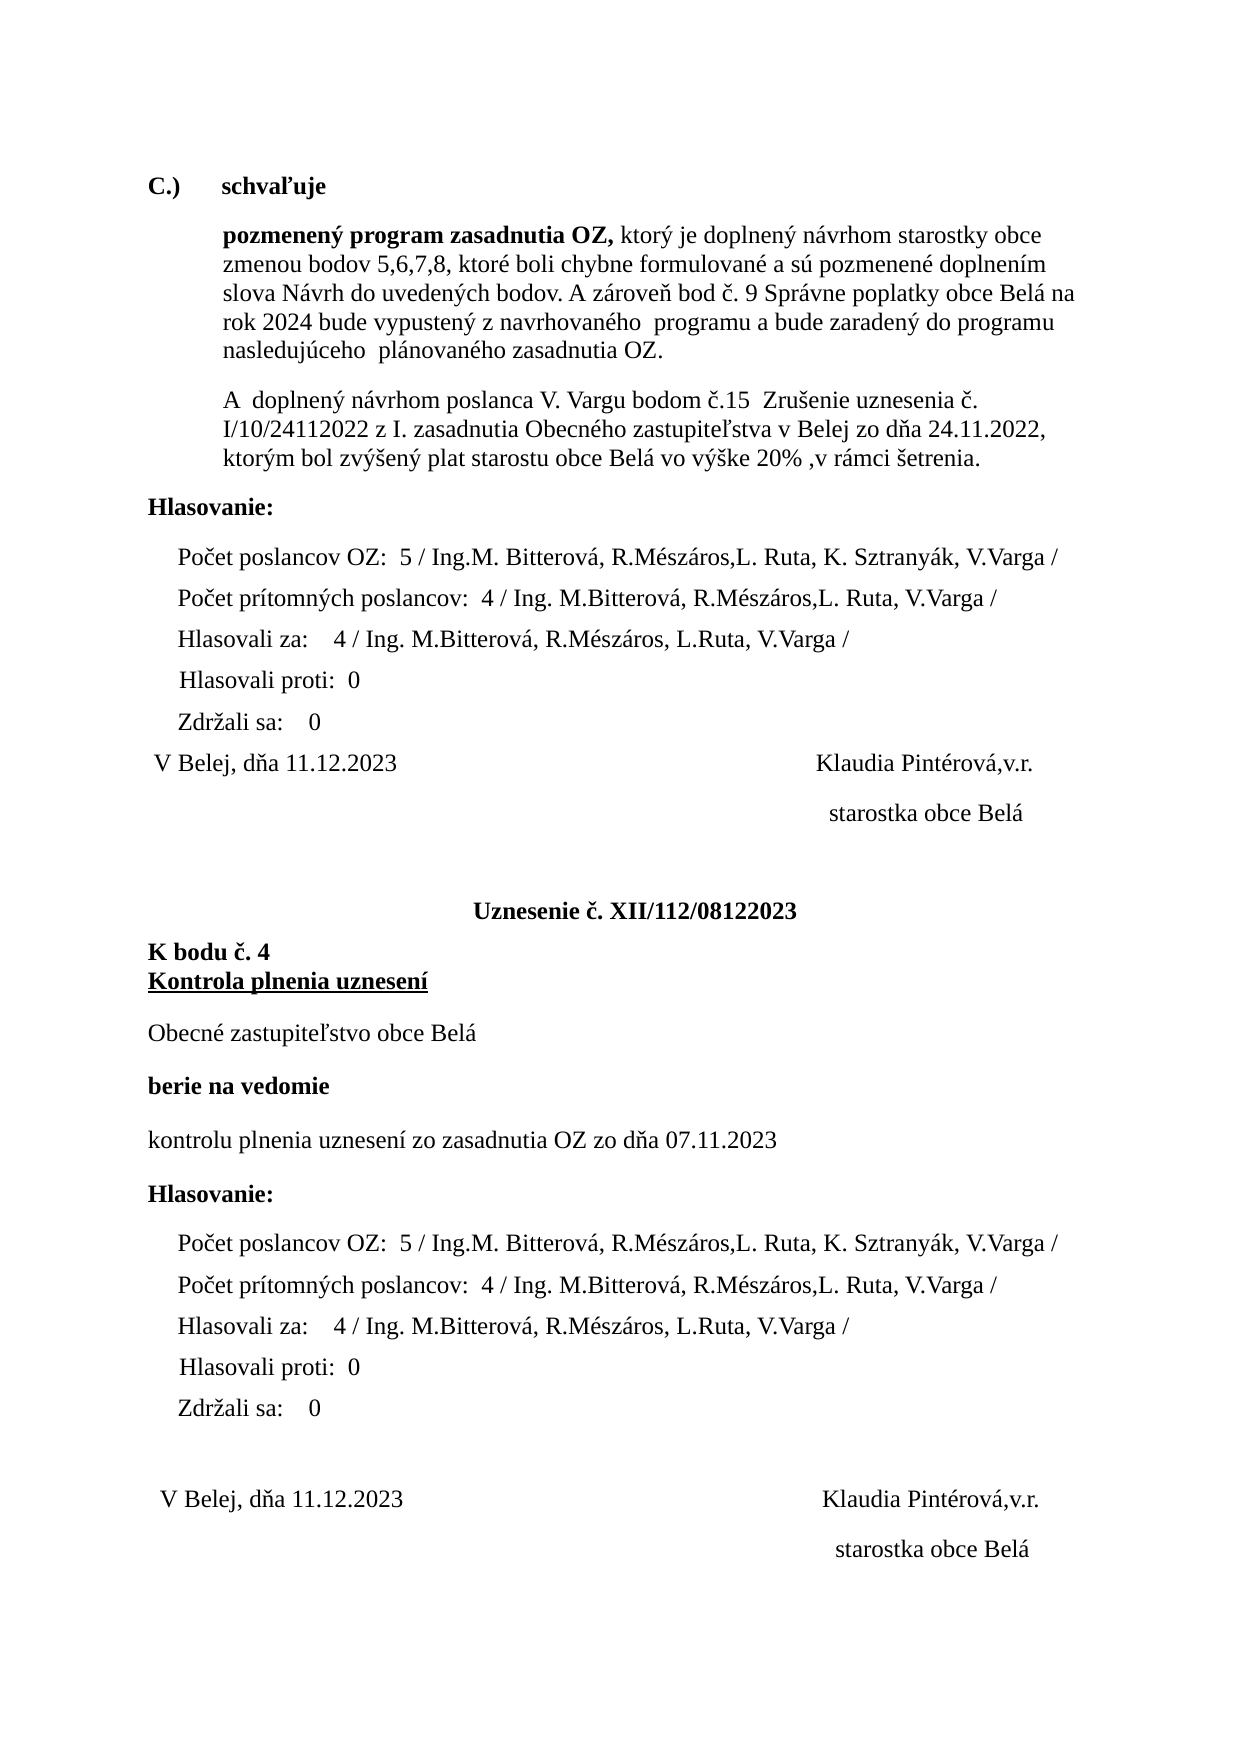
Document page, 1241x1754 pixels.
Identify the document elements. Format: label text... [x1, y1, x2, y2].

text starostka obce Belá [148, 1534, 1093, 1563]
list schvaľuje [148, 171, 1093, 200]
list pozmenený program zasadnutia OZ, ktorý je doplnený návrhom starostky obce zmenou bodov 5,6,7,8, ktoré boli chybne formulované a sú pozmenené doplnením slova Návrh do uvedených bodov. A zároveň bod č. 9 Správne poplatky obce Belá na rok 2024 bude vypustený z navrhovaného programu a bude zaradený do programu nasledujúceho plánovaného zasadnutia OZ. [223, 221, 1093, 364]
text berie na vedomie [148, 1071, 1093, 1100]
text V Belej, dňa 11.12.2023 Klaudia Pintérová,v.r. [148, 748, 1093, 777]
text Hlasovali za: 4 / Ing. M.Bitterová, R.Mészáros, L.Ruta, V.Varga / [177, 1311, 1093, 1340]
text starostka obce Belá [148, 798, 1093, 826]
text kontrolu plnenia uznesení zo zasadnutia OZ zo dňa 07.11.2023 [148, 1125, 1093, 1154]
text Zdržali sa: 0 [177, 1393, 1093, 1422]
text K bodu č. 4 [148, 937, 1093, 966]
text Počet poslancov OZ: 5 / Ing.M. Bitterová, R.Mészáros,L. Ruta, K. Sztranyák, V.Varga / [177, 542, 1093, 571]
text Hlasovali proti: 0 [148, 1352, 1093, 1381]
text Kontrola plnenia uznesení [148, 966, 1093, 995]
text Zdržali sa: 0 [177, 707, 1093, 736]
text Počet poslancov OZ: 5 / Ing.M. Bitterová, R.Mészáros,L. Ruta, K. Sztranyák, V.Varga / [177, 1228, 1093, 1257]
text V Belej, dňa 11.12.2023 Klaudia Pintérová,v.r. [148, 1484, 1093, 1513]
text Počet prítomných poslancov: 4 / Ing. M.Bitterová, R.Mészáros,L. Ruta, V.Varga / [177, 583, 1093, 612]
text Počet prítomných poslancov: 4 / Ing. M.Bitterová, R.Mészáros,L. Ruta, V.Varga / [177, 1270, 1093, 1298]
text Obecné zastupiteľstvo obce Belá [148, 1018, 1093, 1046]
text Hlasovanie: [148, 492, 1093, 521]
text Hlasovanie: [148, 1179, 1093, 1208]
text Uznesenie č. XII/112/08122023 [177, 896, 1093, 925]
list A doplnený návrhom poslanca V. Vargu bodom č.15 Zrušenie uznesenia č. I/10/24112022 z I. zasadnutia Obecného zastupiteľstva v Belej zo dňa 24.11.2022, ktorým bol zvýšený plat starostu obce Belá vo výške 20% ,v rámci šetrenia. [223, 385, 1093, 471]
text Hlasovali proti: 0 [148, 666, 1093, 694]
text Hlasovali za: 4 / Ing. M.Bitterová, R.Mészáros, L.Ruta, V.Varga / [177, 624, 1093, 653]
